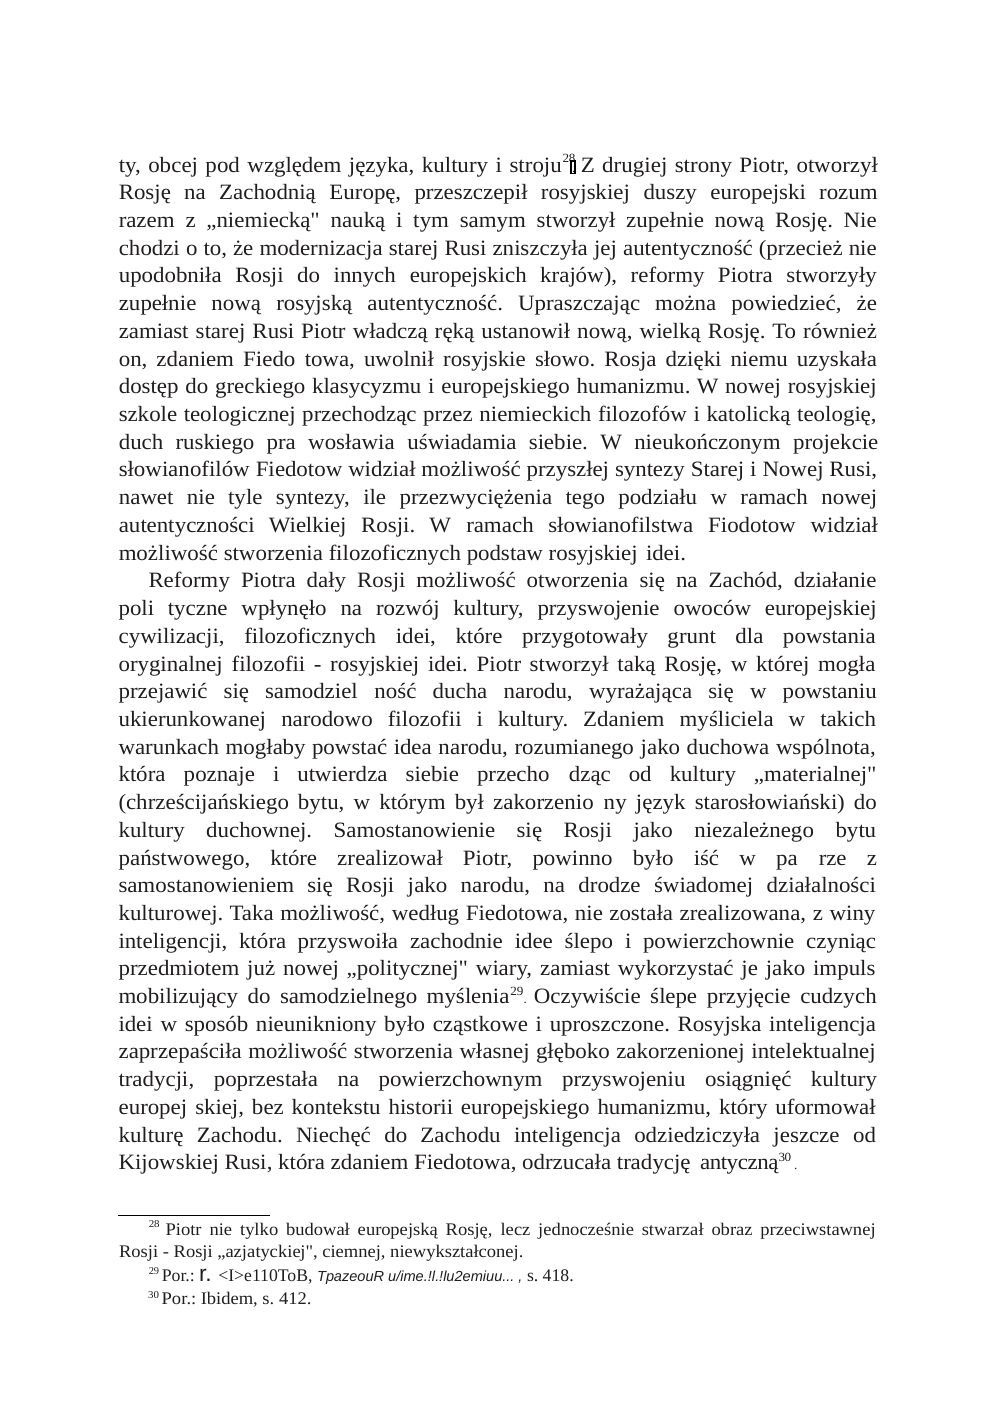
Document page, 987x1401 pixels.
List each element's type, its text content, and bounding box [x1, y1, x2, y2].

text 29 Por.: r. <I>e110ToB, TpazeouR u/ime.!l.!lu2emiuu... , s. 418. [148, 1264, 891, 1286]
text 30 Por.: Ibidem, s. 412. [148, 1288, 891, 1308]
text 28 Piotr nie tylko budował europejską Rosję, lecz jednocześnie stwarzał obraz przeciwstawnej Rosji - Rosji „azjatyckiej", ciemnej, niewykształconej. [119, 1215, 878, 1262]
text Reformy Piotra dały Rosji możliwość otworzenia się na Zachód, działanie poli­ tyczne wpłynęło na rozwój kultury, przyswojenie owoców europejskiej cywilizacji, filozoficznych idei, które przygotowały grunt dla powstania oryginalnej filozofii - rosyjskiej idei. Piotr stworzył taką Rosję, w której mogła przejawić się samodziel­ ność ducha narodu, wyrażająca się w powstaniu ukierunkowanej narodowo filozofii i kultury. Zdaniem myśliciela w takich warunkach mogłaby powstać idea narodu, rozumianego jako duchowa wspólnota, która poznaje i utwierdza siebie przecho­ dząc od kultury „materialnej" (chrześcijańskiego bytu, w którym był zakorzenio­ ny język starosłowiański) do kultury duchownej. Samostanowienie się Rosji jako niezależnego bytu państwowego, które zrealizował Piotr, powinno było iść w pa­ rze z samostanowieniem się Rosji jako narodu, na drodze świadomej działalności kulturowej. Taka możliwość, według Fiedotowa, nie została zrealizowana, z winy inteligencji, która przyswoiła zachodnie idee ślepo i powierzchownie czyniąc przedmiotem już nowej „politycznej" wiary, zamiast wykorzystać je jako impuls mobilizujący do samodzielnego myślenia29. Oczywiście ślepe przyjęcie cudzych idei w sposób nieunikniony było cząstkowe i uproszczone. Rosyjska inteligencja zaprzepaściła możliwość stworzenia własnej głęboko zakorzenionej intelektualnej tradycji, poprzestała na powierzchownym przyswojeniu osiągnięć kultury europej­ skiej, bez kontekstu historii europejskiego humanizmu, który uformował kulturę Zachodu. Niechęć do Zachodu inteligencja odziedziczyła jeszcze od Kijowskiej Rusi, która zdaniem Fiedotowa, odrzucała tradycję antyczną30 . [118, 567, 877, 1174]
text ty, obcej pod względem języka, kultury i stroju28 Z drugiej strony Piotr, otworzył Rosję na Zachodnią Europę, przeszczepił rosyjskiej duszy europejski rozum razem z „niemiecką" nauką i tym samym stworzył zupełnie nową Rosję. Nie chodzi o to, że modernizacja starej Rusi zniszczyła jej autentyczność (przecież nie upodobniła Rosji do innych europejskich krajów), reformy Piotra stworzyły zupełnie nową rosyjską autentyczność. Upraszczając można powiedzieć, że zamiast starej Rusi Piotr władczą ręką ustanowił nową, wielką Rosję. To również on, zdaniem Fiedo­ towa, uwolnił rosyjskie słowo. Rosja dzięki niemu uzyskała dostęp do greckiego klasycyzmu i europejskiego humanizmu. W nowej rosyjskiej szkole teologicznej przechodząc przez niemieckich filozofów i katolicką teologię, duch ruskiego pra­ wosławia uświadamia siebie. W nieukończonym projekcie słowianofilów Fiedotow widział możliwość przyszłej syntezy Starej i Nowej Rusi, nawet nie tyle syntezy, ile przezwyciężenia tego podziału w ramach nowej autentyczności Wielkiej Rosji. W ramach słowianofilstwa Fiodotow widział możliwość stworzenia filozoficznych podstaw rosyjskiej idei. [118, 151, 878, 565]
